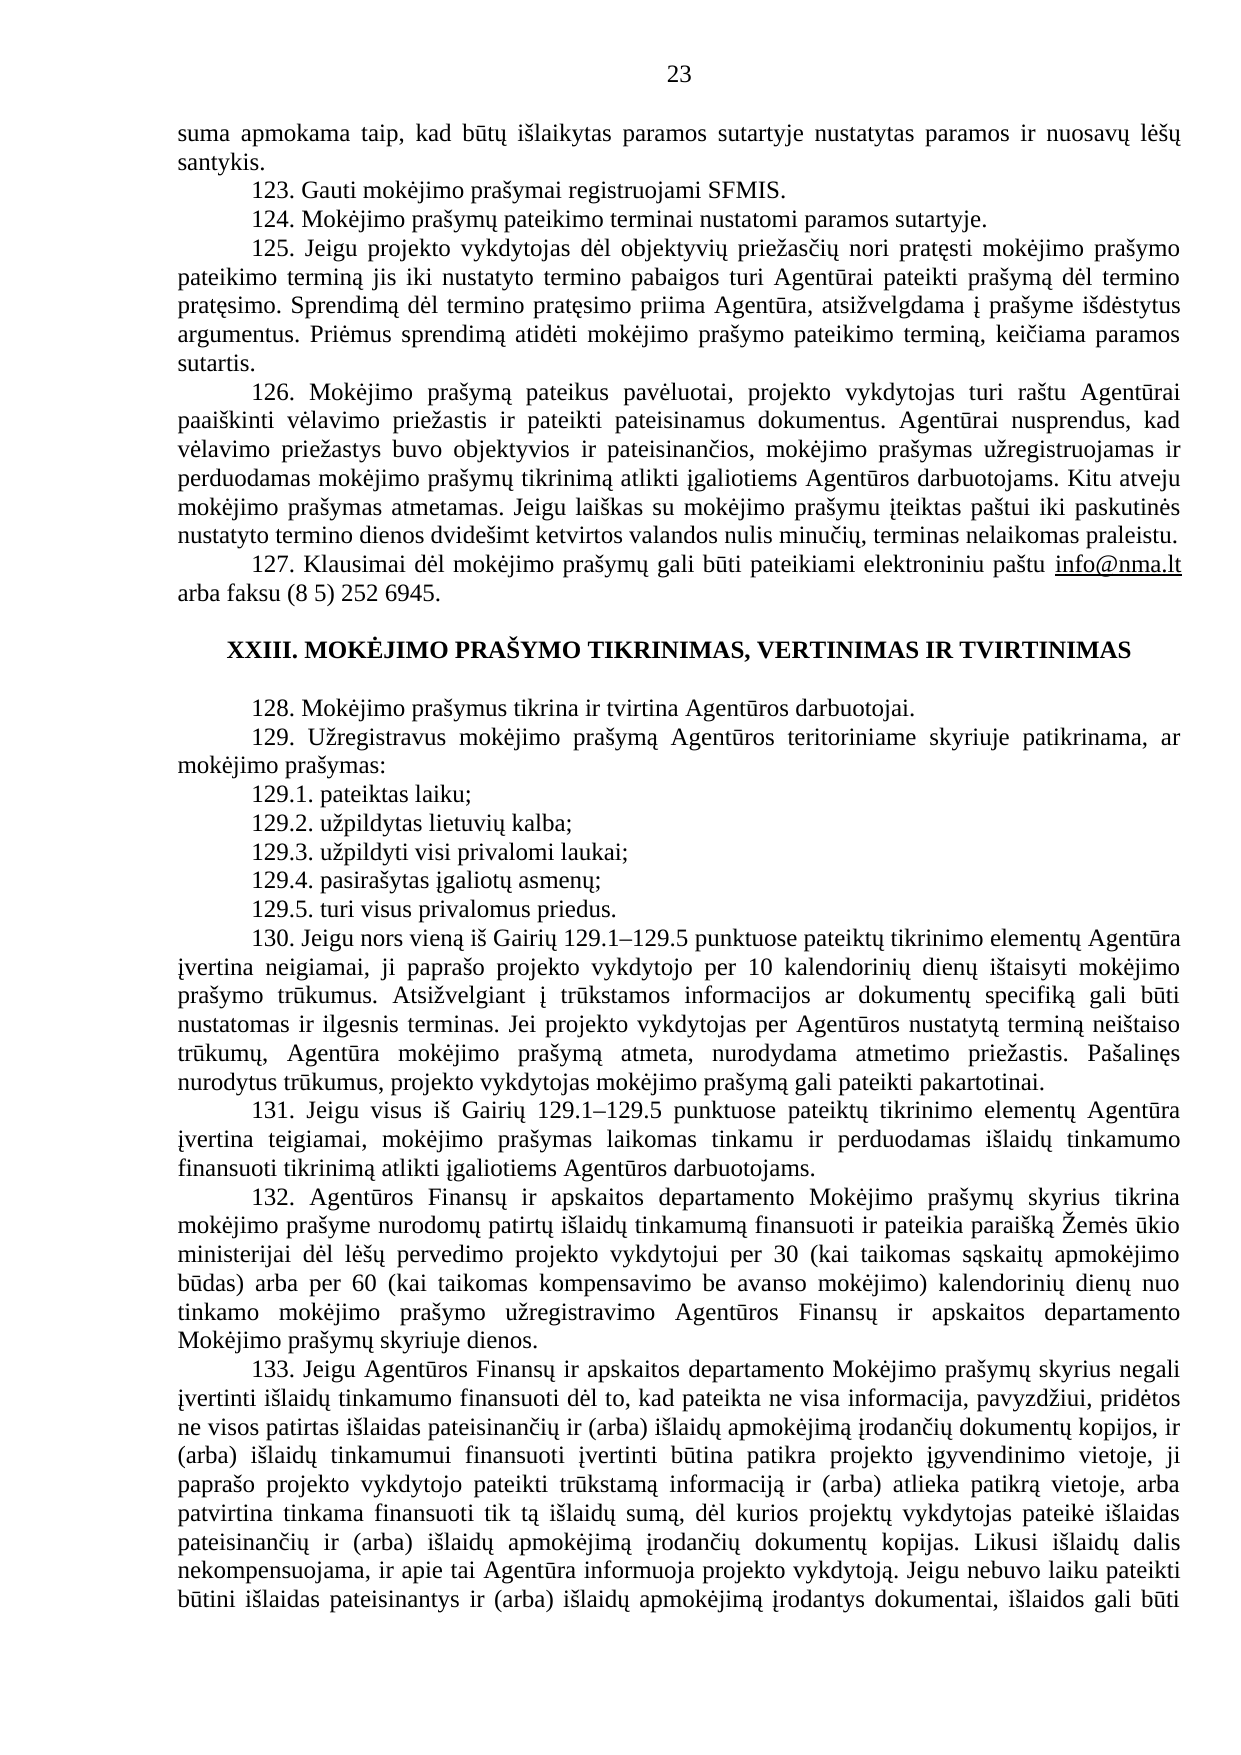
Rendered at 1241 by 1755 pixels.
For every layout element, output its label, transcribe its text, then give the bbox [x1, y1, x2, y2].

text 126. Mokėjimo prašymą pateikus pavėluotai, projekto vykdytojas turi raštu Agentūrai paaiškinti vėlavimo priežastis ir pateikti pateisinamus dokumentus. Agentūrai nusprendus, kad vėlavimo priežastys buvo objektyvios ir pateisinančios, mokėjimo prašymas užregistruojamas ir perduodamas mokėjimo prašymų tikrinimą atlikti įgaliotiems Agentūros darbuotojams. Kitu atveju mokėjimo prašymas atmetamas. Jeigu laiškas su mokėjimo prašymu įteiktas paštui iki paskutinės nustatyto termino dienos dvidešimt ketvirtos valandos nulis minučių, terminas nelaikomas praleistu. [177, 377, 1181, 549]
text 133. Jeigu Agentūros Finansų ir apskaitos departamento Mokėjimo prašymų skyrius negali įvertinti išlaidų tinkamumo finansuoti dėl to, kad pateikta ne visa informacija, pavyzdžiui, pridėtos ne visos patirtas išlaidas pateisinančių ir (arba) išlaidų apmokėjimą įrodančių dokumentų kopijos, ir (arba) išlaidų tinkamumui finansuoti įvertinti būtina patikra projekto įgyvendinimo vietoje, ji paprašo projekto vykdytojo pateikti trūkstamą informaciją ir (arba) atlieka patikrą vietoje, arba patvirtina tinkama finansuoti tik tą išlaidų sumą, dėl kurios projektų vykdytojas pateikė išlaidas pateisinančių ir (arba) išlaidų apmokėjimą įrodančių dokumentų kopijas. Likusi išlaidų dalis nekompensuojama, ir apie tai Agentūra informuoja projekto vykdytoją. Jeigu nebuvo laiku pateikti būtini išlaidas pateisinantys ir (arba) išlaidų apmokėjimą įrodantys dokumentai, išlaidos gali būti [177, 1354, 1181, 1613]
text 128. Mokėjimo prašymus tikrina ir tvirtina Agentūros darbuotojai. [177, 693, 1181, 722]
text 132. Agentūros Finansų ir apskaitos departamento Mokėjimo prašymų skyrius tikrina mokėjimo prašyme nurodomų patirtų išlaidų tinkamumą finansuoti ir pateikia paraišką Žemės ūkio ministerijai dėl lėšų pervedimo projekto vykdytojui per 30 (kai taikomas sąskaitų apmokėjimo būdas) arba per 60 (kai taikomas kompensavimo be avanso mokėjimo) kalendorinių dienų nuo tinkamo mokėjimo prašymo užregistravimo Agentūros Finansų ir apskaitos departamento Mokėjimo prašymų skyriuje dienos. [177, 1182, 1181, 1354]
text 129.4. pasirašytas įgaliotų asmenų; [177, 866, 1181, 894]
text 127. Klausimai dėl mokėjimo prašymų gali būti pateikiami elektroniniu paštu info@nma.lt arba faksu (8 5) 252 6945. [177, 549, 1181, 607]
text suma apmokama taip, kad būtų išlaikytas paramos sutartyje nustatytas paramos ir nuosavų lėšų santykis. [177, 118, 1181, 176]
text 123. Gauti mokėjimo prašymai registruojami SFMIS. [177, 176, 1181, 204]
text 129.1. pateiktas laiku; [177, 779, 1181, 808]
text 131. Jeigu visus iš Gairių 129.1–129.5 punktuose pateiktų tikrinimo elementų Agentūra įvertina teigiamai, mokėjimo prašymas laikomas tinkamu ir perduodamas išlaidų tinkamumo finansuoti tikrinimą atlikti įgaliotiems Agentūros darbuotojams. [177, 1096, 1181, 1182]
text 129.5. turi visus privalomus priedus. [177, 894, 1181, 923]
text 130. Jeigu nors vieną iš Gairių 129.1–129.5 punktuose pateiktų tikrinimo elementų Agentūra įvertina neigiamai, ji paprašo projekto vykdytojo per 10 kalendorinių dienų ištaisyti mokėjimo prašymo trūkumus. Atsižvelgiant į trūkstamos informacijos ar dokumentų specifiką gali būti nustatomas ir ilgesnis terminas. Jei projekto vykdytojas per Agentūros nustatytą terminą neištaiso trūkumų, Agentūra mokėjimo prašymą atmeta, nurodydama atmetimo priežastis. Pašalinęs nurodytus trūkumus, projekto vykdytojas mokėjimo prašymą gali pateikti pakartotinai. [177, 923, 1181, 1096]
text 125. Jeigu projekto vykdytojas dėl objektyvių priežasčių nori pratęsti mokėjimo prašymo pateikimo terminą jis iki nustatyto termino pabaigos turi Agentūrai pateikti prašymą dėl termino pratęsimo. Sprendimą dėl termino pratęsimo priima Agentūra, atsižvelgdama į prašyme išdėstytus argumentus. Priėmus sprendimą atidėti mokėjimo prašymo pateikimo terminą, keičiama paramos sutartis. [177, 233, 1181, 377]
text 129.3. užpildyti visi privalomi laukai; [177, 837, 1181, 866]
text 124. Mokėjimo prašymų pateikimo terminai nustatomi paramos sutartyje. [177, 204, 1181, 233]
text 129. Užregistravus mokėjimo prašymą Agentūros teritoriniame skyriuje patikrinama, ar mokėjimo prašymas: [177, 722, 1181, 779]
text 129.2. užpildytas lietuvių kalba; [177, 808, 1181, 837]
text XXIII. MOKĖJIMO PRAŠYMO TIKRINIMAS, VERTINIMAS IR TVIRTINIMAS [177, 636, 1181, 664]
